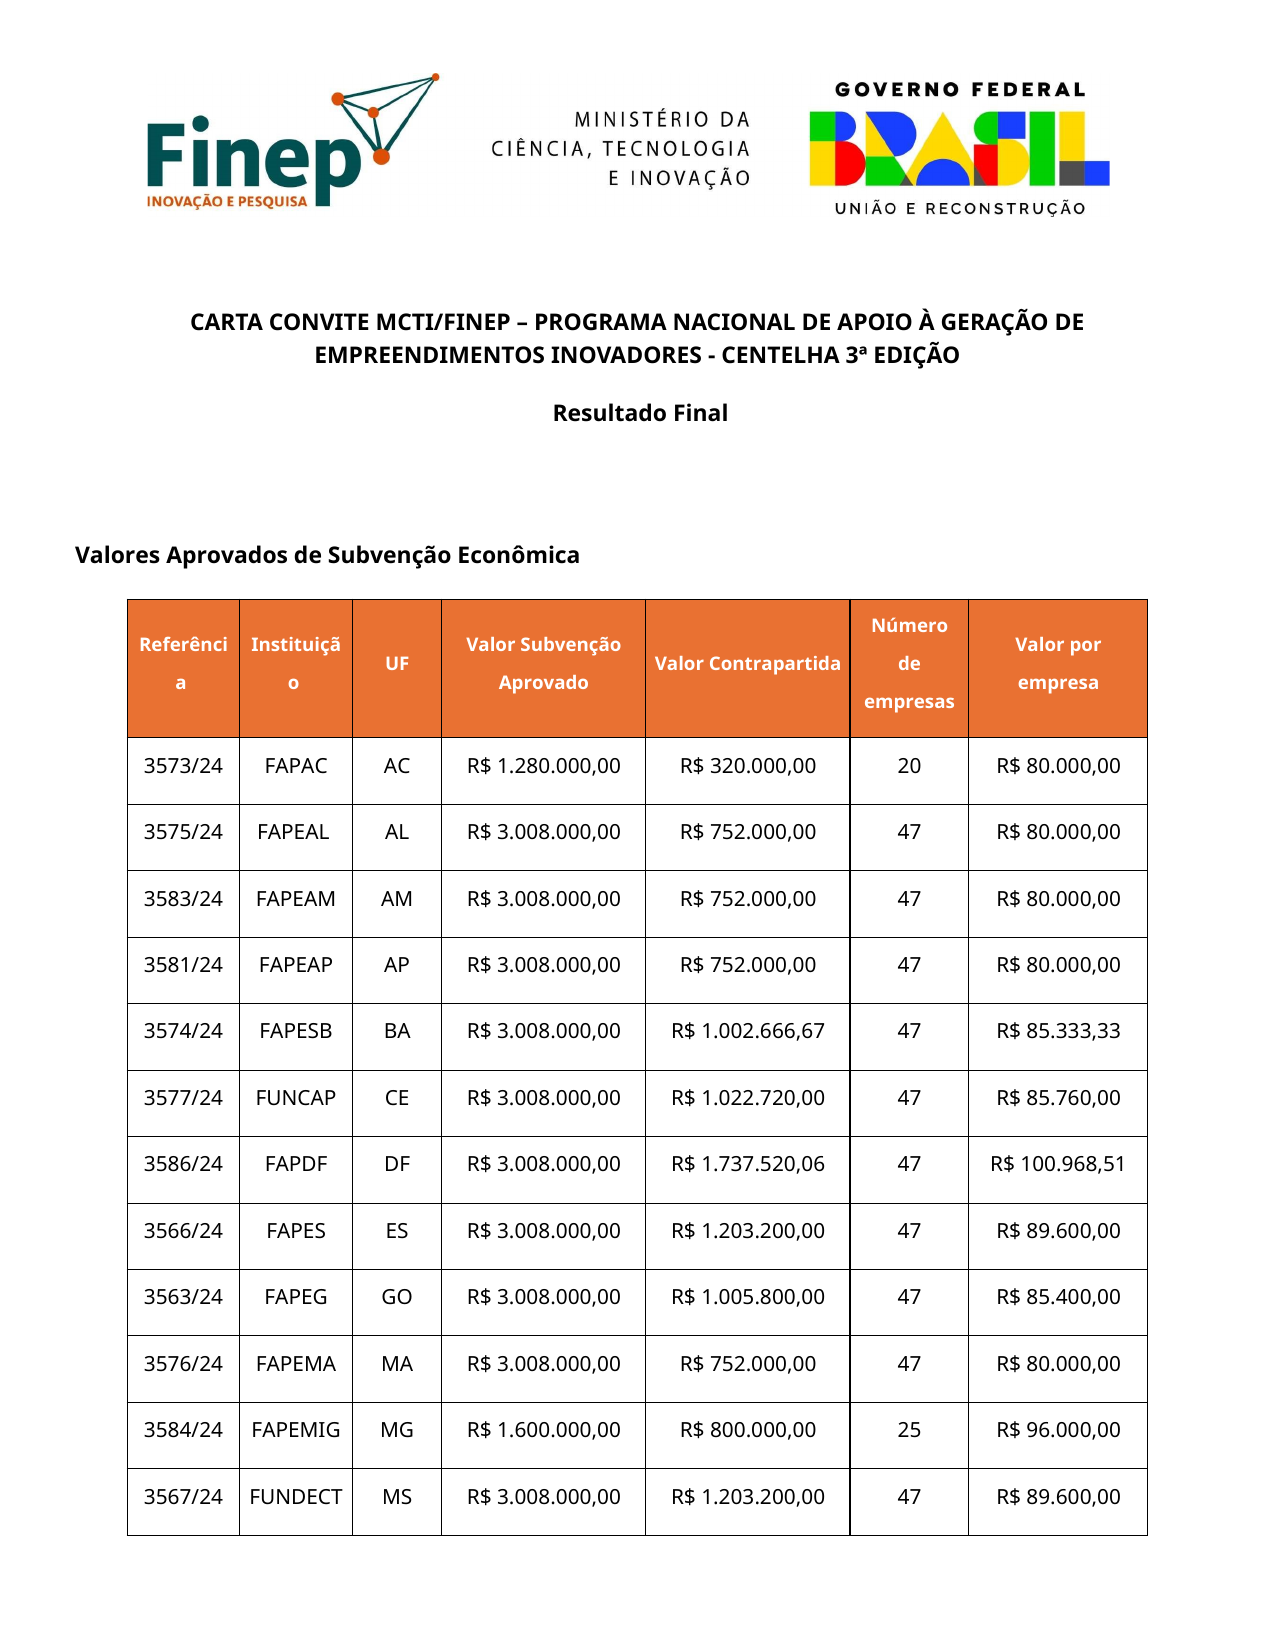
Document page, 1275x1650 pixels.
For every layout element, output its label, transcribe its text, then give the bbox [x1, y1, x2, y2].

table_header Valor Subvenção Aprovado [442, 600, 645, 737]
text CARTA CONVITE MCTI/FINEP – PROGRAMA NACIONAL DE APOIO À GERAÇÃO DE EMPREENDIMENTOS INOVADORES - CENTELHA 3ª EDIÇÃO [75, 306, 1199, 370]
table_cell R$ 1.203.200,00 [646, 1469, 849, 1535]
table_cell FAPES [240, 1204, 352, 1269]
table_cell FAPEAP [240, 938, 352, 1003]
table_cell 47 [851, 1071, 968, 1136]
table_cell 47 [851, 1004, 968, 1069]
table_cell AL [353, 805, 441, 870]
table_cell FUNDECT [240, 1469, 352, 1535]
table_cell 3574/24 [128, 1004, 239, 1069]
table_cell R$ 3.008.000,00 [442, 805, 645, 870]
table_cell R$ 3.008.000,00 [442, 938, 645, 1003]
table_cell 47 [851, 1469, 968, 1535]
table_cell R$ 3.008.000,00 [442, 1270, 645, 1335]
table_cell AC [353, 738, 441, 804]
table_cell R$ 89.600,00 [969, 1204, 1147, 1269]
table_cell R$ 1.022.720,00 [646, 1071, 849, 1136]
table_cell R$ 752.000,00 [646, 938, 849, 1003]
table_cell R$ 3.008.000,00 [442, 1071, 645, 1136]
table_cell FAPEMIG [240, 1403, 352, 1468]
table_cell 3583/24 [128, 871, 239, 937]
table_cell R$ 85.760,00 [969, 1071, 1147, 1136]
table_cell R$ 80.000,00 [969, 871, 1147, 937]
table_cell 47 [851, 1204, 968, 1269]
table_cell R$ 3.008.000,00 [442, 1336, 645, 1402]
table_cell R$ 1.280.000,00 [442, 738, 645, 804]
table_cell MA [353, 1336, 441, 1402]
table_cell R$ 1.737.520,06 [646, 1137, 849, 1202]
table_cell R$ 800.000,00 [646, 1403, 849, 1468]
table_cell 47 [851, 1336, 968, 1402]
table_cell R$ 3.008.000,00 [442, 871, 645, 937]
table_cell 47 [851, 1270, 968, 1335]
table_cell 3577/24 [128, 1071, 239, 1136]
table_cell MG [353, 1403, 441, 1468]
table_cell R$ 1.002.666,67 [646, 1004, 849, 1069]
table_cell R$ 80.000,00 [969, 1336, 1147, 1402]
table_cell R$ 96.000,00 [969, 1403, 1147, 1468]
table_cell 3576/24 [128, 1336, 239, 1402]
table_header Referência [128, 600, 239, 737]
table_cell R$ 752.000,00 [646, 1336, 849, 1402]
table_cell FAPEAM [240, 871, 352, 937]
table_cell GO [353, 1270, 441, 1335]
table_cell R$ 3.008.000,00 [442, 1004, 645, 1069]
table_cell 3566/24 [128, 1204, 239, 1269]
table_cell FAPAC [240, 738, 352, 804]
table_cell 3563/24 [128, 1270, 239, 1335]
table_cell R$ 85.400,00 [969, 1270, 1147, 1335]
table_cell FAPEG [240, 1270, 352, 1335]
table_cell CE [353, 1071, 441, 1136]
text Valores Aprovados de Subvenção Econômica [75, 539, 1200, 570]
table_cell R$ 89.600,00 [969, 1469, 1147, 1535]
table_cell 3581/24 [128, 938, 239, 1003]
table_cell DF [353, 1137, 441, 1202]
table_cell 47 [851, 871, 968, 937]
text Resultado Final [75, 397, 1199, 428]
table_cell R$ 100.968,51 [969, 1137, 1147, 1202]
table_header UF [353, 600, 441, 737]
table_cell 47 [851, 1137, 968, 1202]
table_cell FAPDF [240, 1137, 352, 1202]
table_header Valor Contrapartida [646, 600, 849, 737]
table_cell 3573/24 [128, 738, 239, 804]
table_cell R$ 80.000,00 [969, 738, 1147, 804]
table_cell 20 [851, 738, 968, 804]
table_cell BA [353, 1004, 441, 1069]
table_cell R$ 80.000,00 [969, 938, 1147, 1003]
table_cell R$ 80.000,00 [969, 805, 1147, 870]
table_cell 3567/24 [128, 1469, 239, 1535]
table_cell FAPEAL [240, 805, 352, 870]
table_cell 3586/24 [128, 1137, 239, 1202]
table_cell AM [353, 871, 441, 937]
table_cell 3575/24 [128, 805, 239, 870]
table_cell 47 [851, 805, 968, 870]
table_cell FAPESB [240, 1004, 352, 1069]
table_header Valor por empresa [969, 600, 1147, 737]
table_cell AP [353, 938, 441, 1003]
table_cell R$ 1.600.000,00 [442, 1403, 645, 1468]
table_cell R$ 1.005.800,00 [646, 1270, 849, 1335]
table_cell R$ 3.008.000,00 [442, 1137, 645, 1202]
table_cell FAPEMA [240, 1336, 352, 1402]
table_cell ES [353, 1204, 441, 1269]
table_cell FUNCAP [240, 1071, 352, 1136]
table_cell R$ 752.000,00 [646, 805, 849, 870]
table_cell R$ 1.203.200,00 [646, 1204, 849, 1269]
table_cell MS [353, 1469, 441, 1535]
table_cell 3584/24 [128, 1403, 239, 1468]
table_cell R$ 3.008.000,00 [442, 1204, 645, 1269]
table_header Número de empresas [851, 600, 968, 737]
table_cell R$ 85.333,33 [969, 1004, 1147, 1069]
table_cell 47 [851, 938, 968, 1003]
table_header Instituição [240, 600, 352, 737]
table_cell R$ 3.008.000,00 [442, 1469, 645, 1535]
table_cell R$ 320.000,00 [646, 738, 849, 804]
table_cell R$ 752.000,00 [646, 871, 849, 937]
table_cell 25 [851, 1403, 968, 1468]
